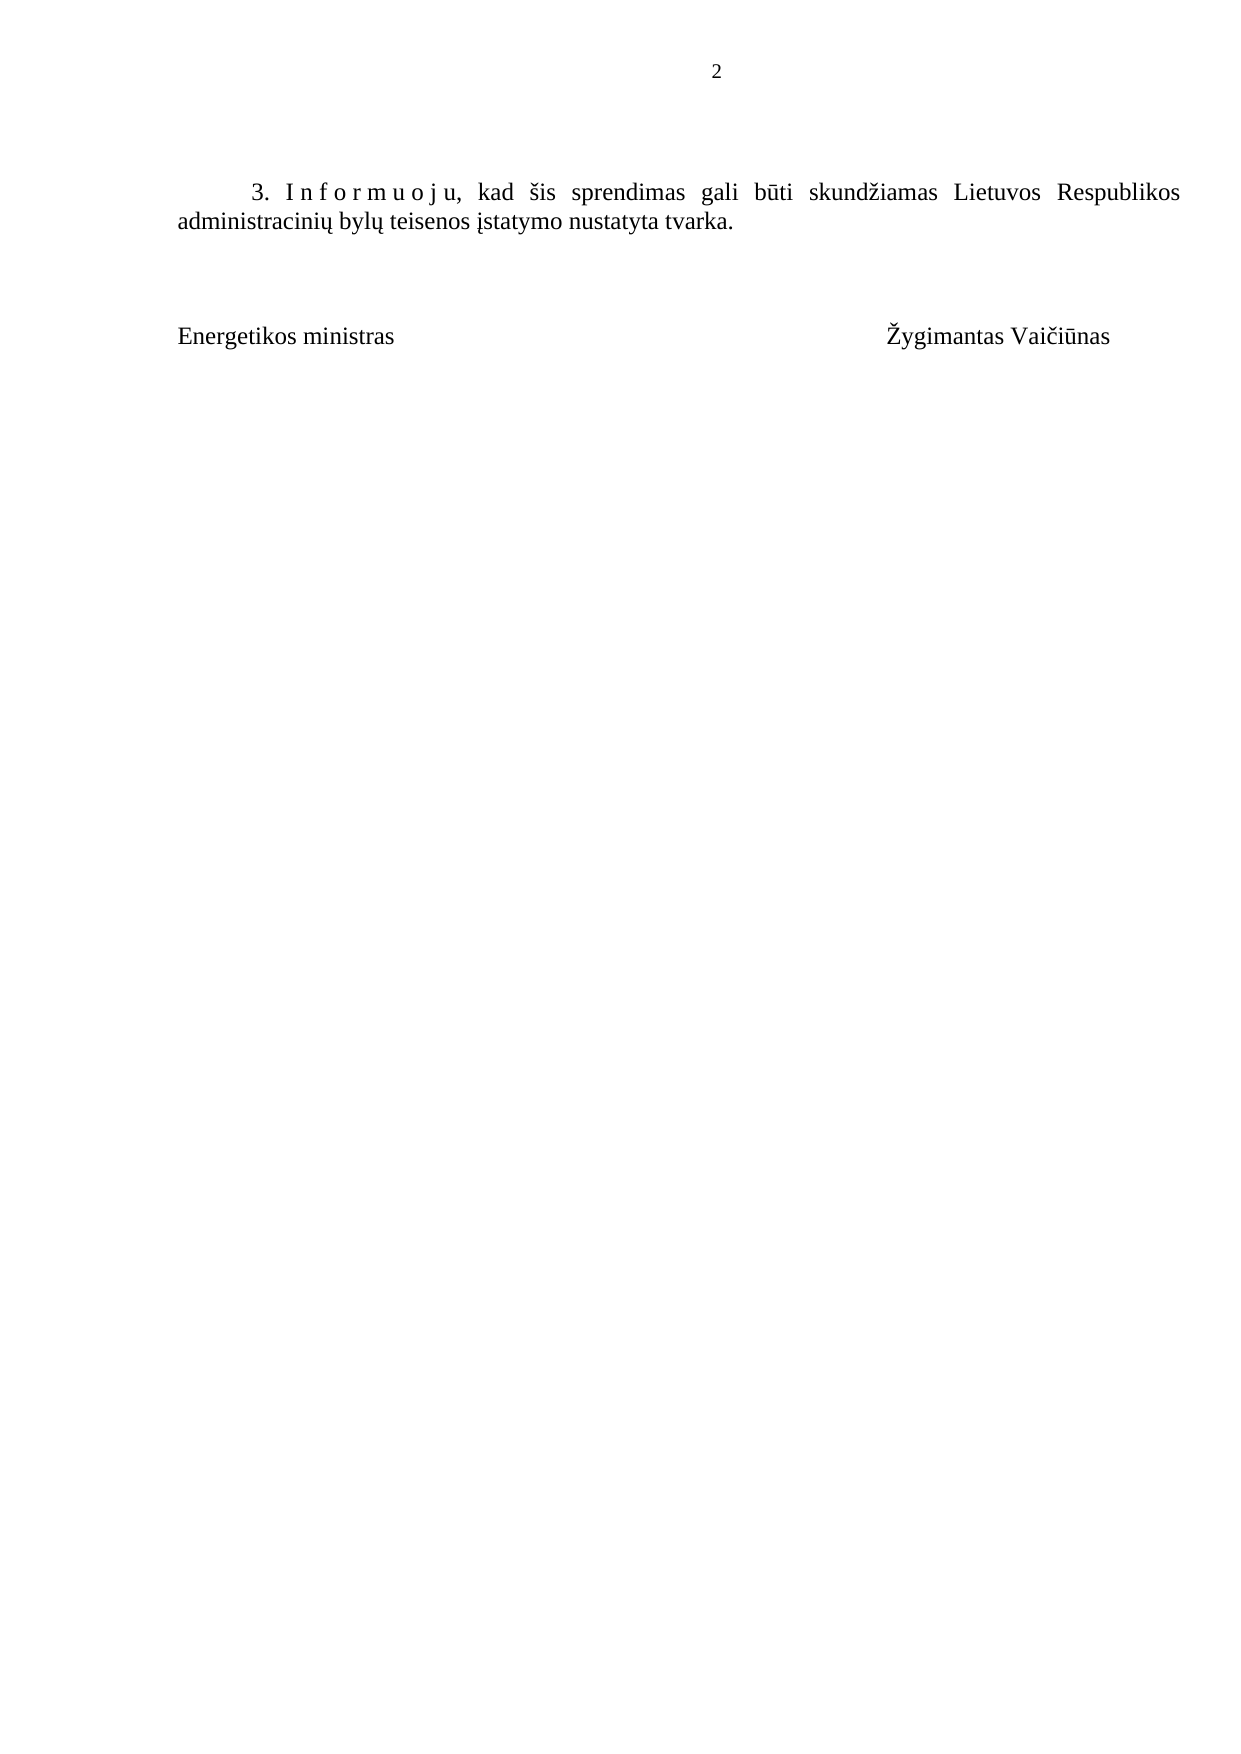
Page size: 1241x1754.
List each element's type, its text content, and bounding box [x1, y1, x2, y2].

text 3. I n f o r m u o j u, kad šis sprendimas gali būti skundžiamas Lietuvos Respublikos administracinių bylų teisenos įstatymo nustatyta tvarka. [177, 177, 1181, 235]
text Energetikos ministras Žygimantas Vaičiūnas [177, 321, 1181, 350]
